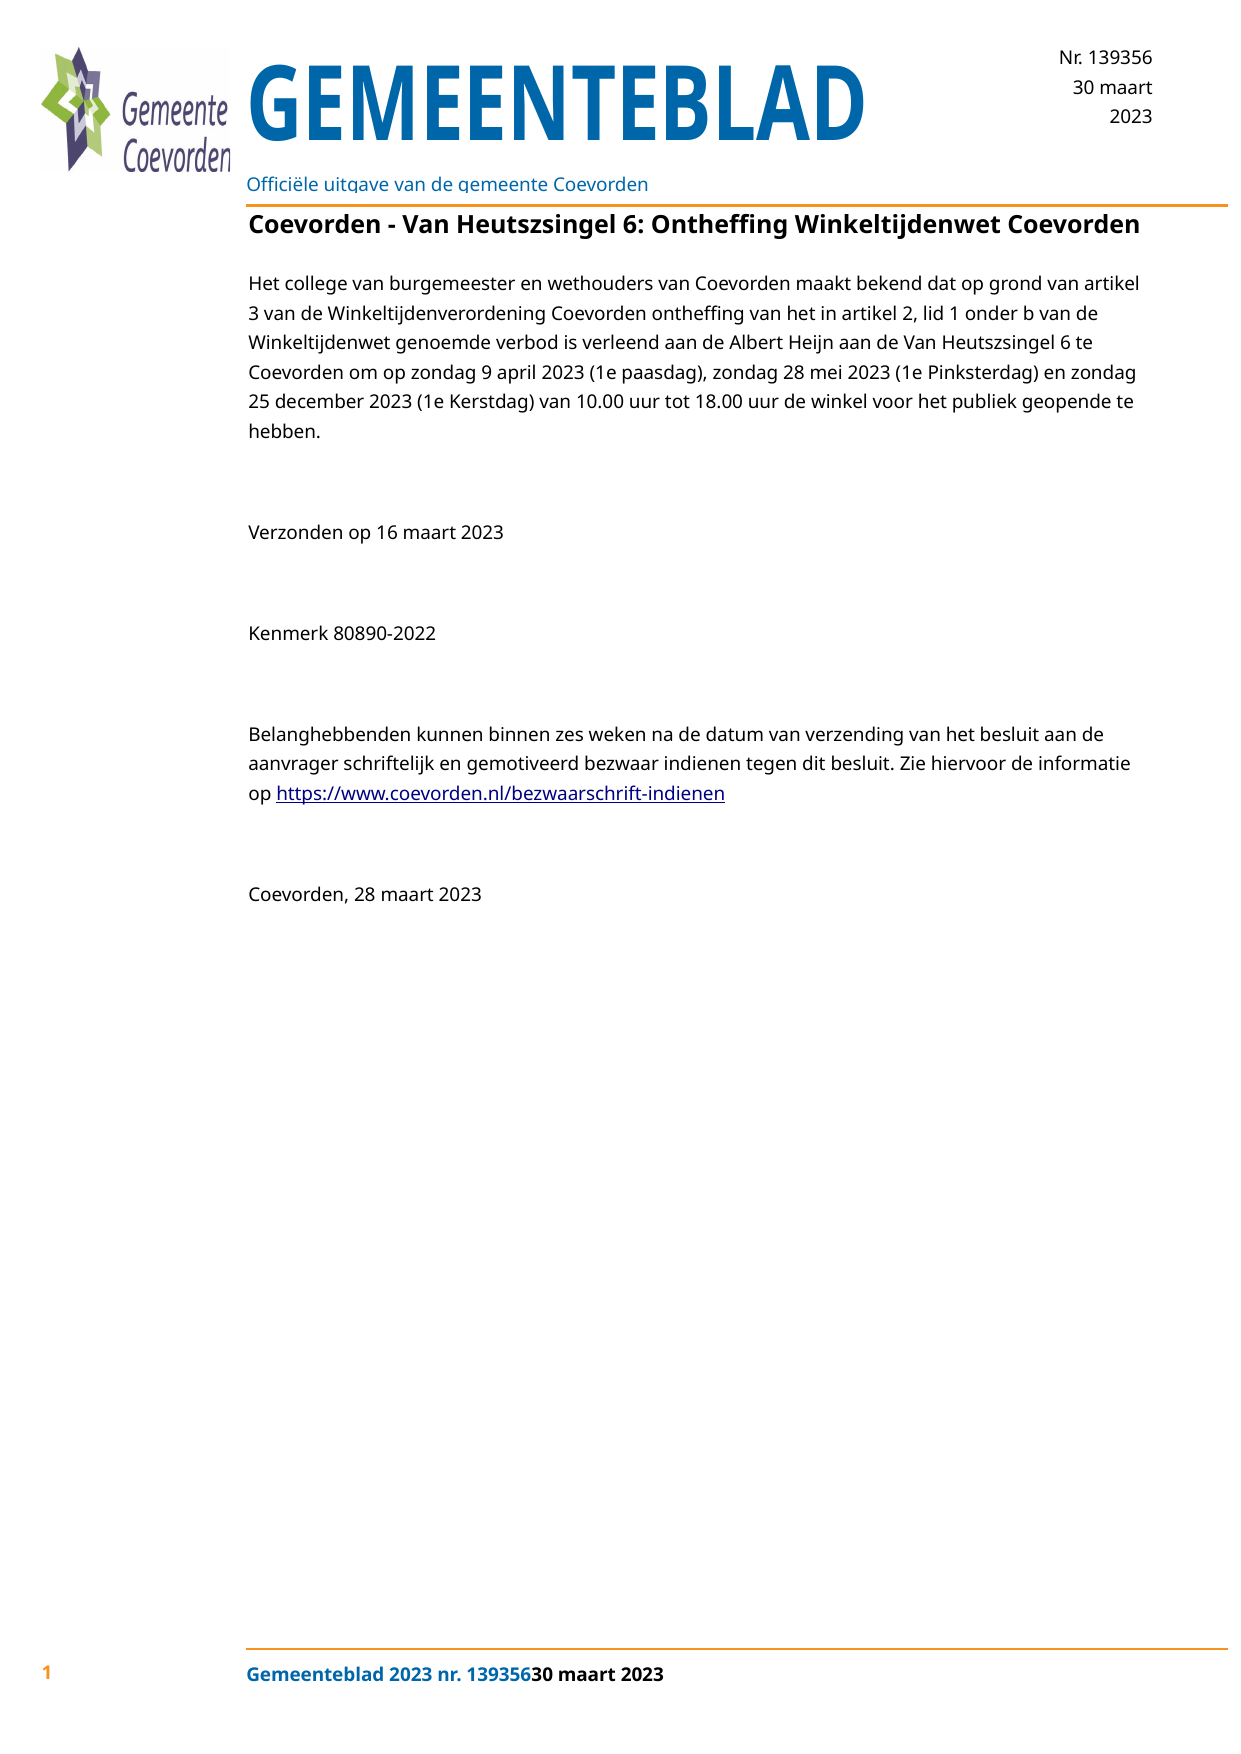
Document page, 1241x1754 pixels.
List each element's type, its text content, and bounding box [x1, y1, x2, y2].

text Belanghebbenden kunnen binnen zes weken na de datum van verzending van het besluit aan de aanvrager schriftelijk en gemotiveerd bezwaar indienen tegen dit besluit. Zie hiervoor de informatie op https://www.coevorden.nl/bezwaarschrift-indienen [248, 721, 1152, 806]
picture [41, 47, 231, 172]
text Verzonden op 16 maart 2023 [248, 519, 1152, 545]
text Coevorden, 28 maart 2023 [248, 881, 1152, 906]
text Het college van burgemeester en wethouders van Coevorden maakt bekend dat op grond van artikel 3 van de Winkeltijdenverordening Coevorden ontheffing van het in artikel 2, lid 1 onder b van de Winkeltijdenwet genoemde verbod is verleend aan de Albert Heijn aan de Van Heutszsingel 6 te Coevorden om op zondag 9 april 2023 (1e paasdag), zondag 28 mei 2023 (1e Pinksterdag) en zondag 25 december 2023 (1e Kerstdag) van 10.00 uur tot 18.00 uur de winkel voor het publiek geopende te hebben. [248, 270, 1152, 444]
text Kenmerk 80890-2022 [248, 620, 1152, 646]
text Coevorden - Van Heutszsingel 6: Ontheffing Winkeltijdenwet Coevorden [248, 207, 1152, 241]
